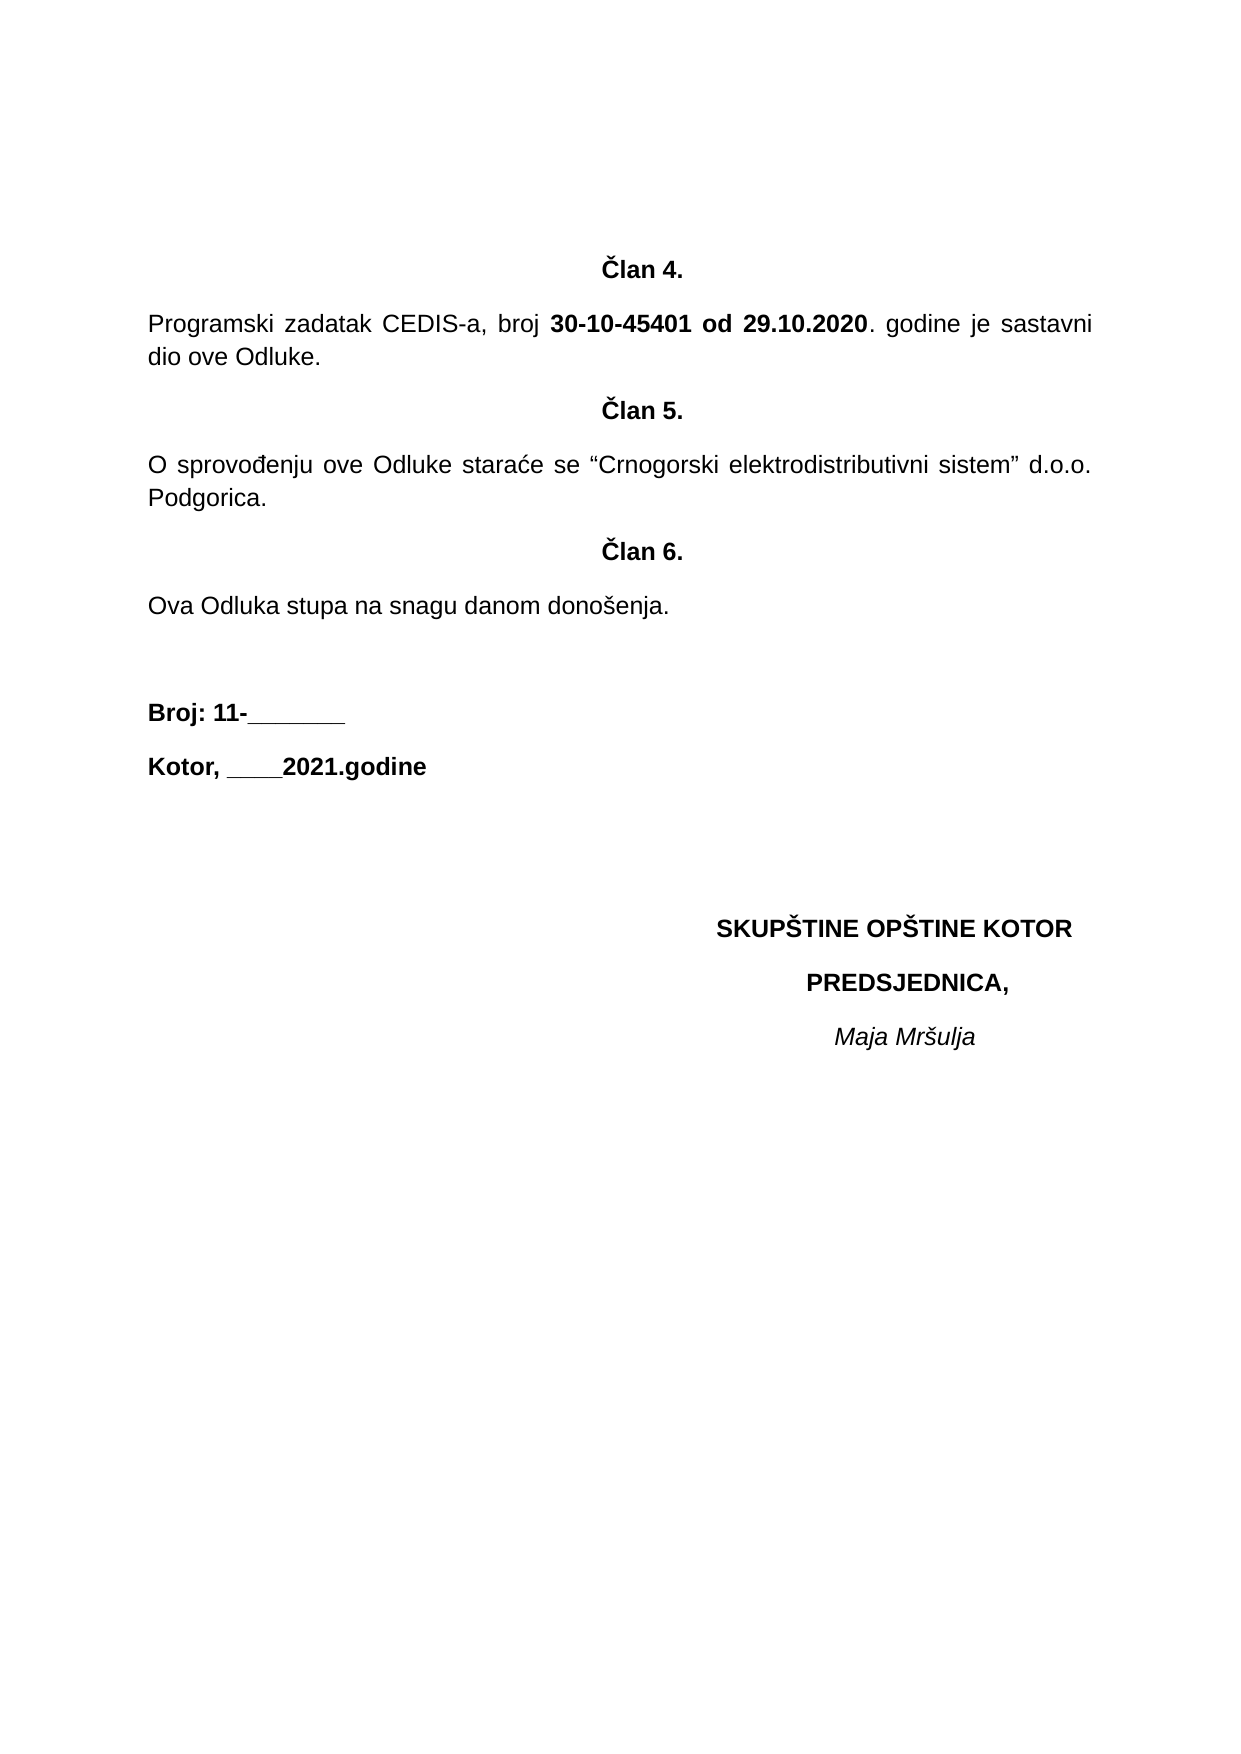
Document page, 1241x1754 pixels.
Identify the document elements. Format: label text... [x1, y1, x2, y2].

text O sprovođenju ove Odluke staraće se “Crnogorski elektrodistributivni sistem” d.o.o. Podgorica. [148, 450, 1093, 512]
text Ova Odluka stupa na snagu danom donošenja. [148, 591, 1093, 619]
text SKUPŠTINE OPŠTINE KOTOR [148, 914, 1093, 942]
text Broj: 11-_______ [148, 698, 1137, 727]
text Programski zadatak CEDIS-a, broj 30-10-45401 od 29.10.2020. godine je sastavni dio ove Odluke. [148, 309, 1093, 371]
text Član 4. [148, 255, 1137, 284]
text Maja Mršulja [148, 1021, 1093, 1050]
text PREDSJEDNICA, [148, 968, 1093, 996]
text Član 6. [148, 537, 1137, 566]
text Član 5. [148, 396, 1137, 425]
text Kotor, ____2021.godine [148, 752, 1137, 781]
